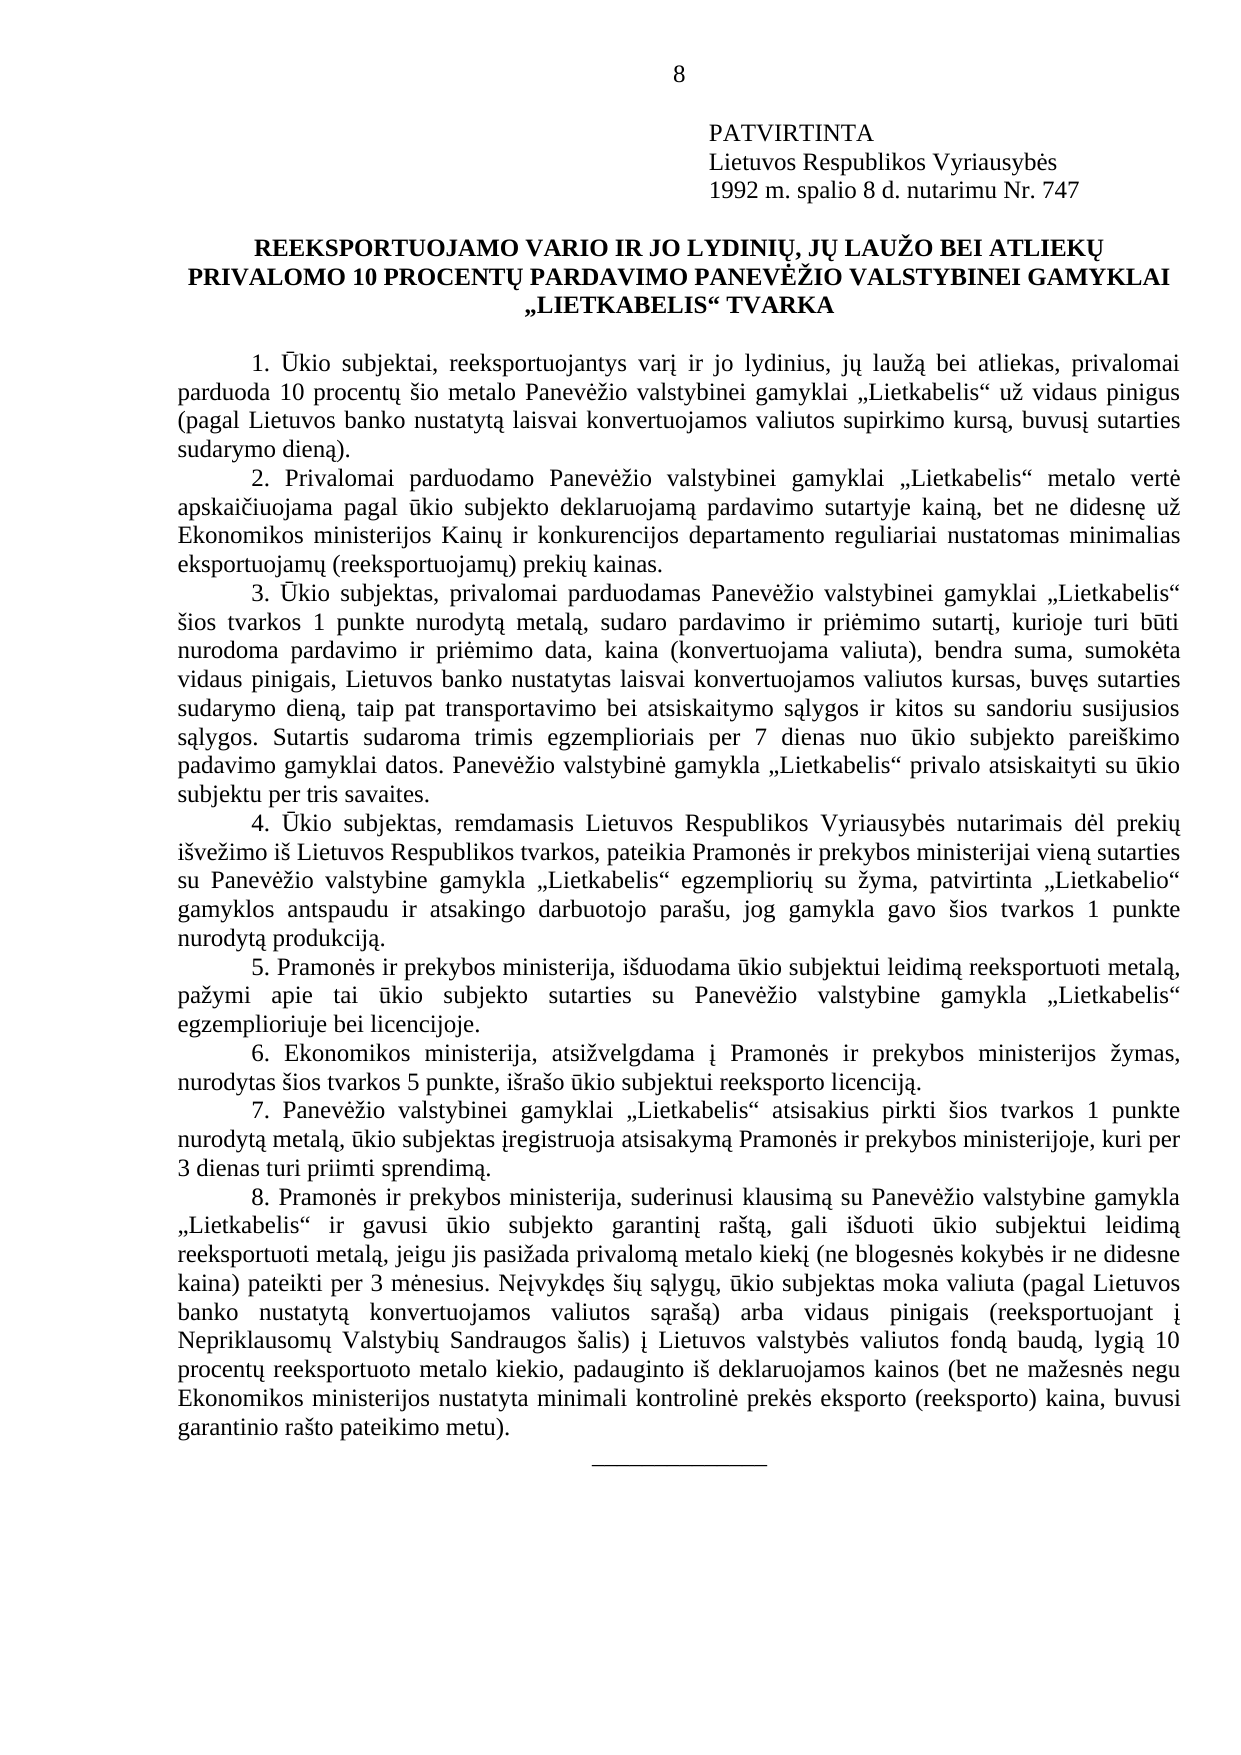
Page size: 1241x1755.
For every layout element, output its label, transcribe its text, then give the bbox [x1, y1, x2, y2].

text 1. Ūkio subjektai, reeksportuojantys varį ir jo lydinius, jų laužą bei atliekas, privalomai parduoda 10 procentų šio metalo Panevėžio valstybinei gamyklai „Lietkabelis“ už vidaus pinigus (pagal Lietuvos banko nustatytą laisvai konvertuojamos valiutos supirkimo kursą, buvusį sutarties sudarymo dieną). [177, 348, 1181, 463]
text 5. Pramonės ir prekybos ministerija, išduodama ūkio subjektui leidimą reeksportuoti metalą, pažymi apie tai ūkio subjekto sutarties su Panevėžio valstybine gamykla „Lietkabelis“ egzemplioriuje bei licencijoje. [177, 952, 1181, 1038]
text Reeksportuojamo vario ir jo lydinių, jų laužo bei atliekų privalomo 10 procentų pardavimo Panevėžio valstybinei gamyklai „Lietkabelis“ tvarka [177, 233, 1181, 319]
text 6. Ekonomikos ministerija, atsižvelgdama į Pramonės ir prekybos ministerijos žymas, nurodytas šios tvarkos 5 punkte, išrašo ūkio subjektui reeksporto licenciją. [177, 1038, 1181, 1096]
text 2. Privalomai parduodamo Panevėžio valstybinei gamyklai „Lietkabelis“ metalo vertė apskaičiuojama pagal ūkio subjekto deklaruojamą pardavimo sutartyje kainą, bet ne didesnę už Ekonomikos ministerijos Kainų ir konkurencijos departamento reguliariai nustatomas minimalias eksportuojamų (reeksportuojamų) prekių kainas. [177, 463, 1181, 578]
text 3. Ūkio subjektas, privalomai parduodamas Panevėžio valstybinei gamyklai „Lietkabelis“ šios tvarkos 1 punkte nurodytą metalą, sudaro pardavimo ir priėmimo sutartį, kurioje turi būti nurodoma pardavimo ir priėmimo data, kaina (konvertuojama valiuta), bendra suma, sumokėta vidaus pinigais, Lietuvos banko nustatytas laisvai konvertuojamos valiutos kursas, buvęs sutarties sudarymo dieną, taip pat transportavimo bei atsiskaitymo sąlygos ir kitos su sandoriu susijusios sąlygos. Sutartis sudaroma trimis egzemplioriais per 7 dienas nuo ūkio subjekto pareiškimo padavimo gamyklai datos. Panevėžio valstybinė gamykla „Lietkabelis“ privalo atsiskaityti su ūkio subjektu per tris savaites. [177, 578, 1181, 808]
text PATVIRTINTA [709, 118, 1181, 147]
text ______________ [177, 1441, 1181, 1469]
text 1992 m. spalio 8 d. nutarimu Nr. 747 [177, 176, 1181, 204]
text 7. Panevėžio valstybinei gamyklai „Lietkabelis“ atsisakius pirkti šios tvarkos 1 punkte nurodytą metalą, ūkio subjektas įregistruoja atsisakymą Pramonės ir prekybos ministerijoje, kuri per 3 dienas turi priimti sprendimą. [177, 1096, 1181, 1182]
text 4. Ūkio subjektas, remdamasis Lietuvos Respublikos Vyriausybės nutarimais dėl prekių išvežimo iš Lietuvos Respublikos tvarkos, pateikia Pramonės ir prekybos ministerijai vieną sutarties su Panevėžio valstybine gamykla „Lietkabelis“ egzempliorių su žyma, patvirtinta „Lietkabelio“ gamyklos antspaudu ir atsakingo darbuotojo parašu, jog gamykla gavo šios tvarkos 1 punkte nurodytą produkciją. [177, 808, 1181, 952]
text Lietuvos Respublikos Vyriausybės [177, 147, 1181, 176]
text 8. Pramonės ir prekybos ministerija, suderinusi klausimą su Panevėžio valstybine gamykla „Lietkabelis“ ir gavusi ūkio subjekto garantinį raštą, gali išduoti ūkio subjektui leidimą reeksportuoti metalą, jeigu jis pasižada privalomą metalo kiekį (ne blogesnės kokybės ir ne didesne kaina) pateikti per 3 mėnesius. Neįvykdęs šių sąlygų, ūkio subjektas moka valiuta (pagal Lietuvos banko nustatytą konvertuojamos valiutos sąrašą) arba vidaus pinigais (reeksportuojant į Nepriklausomų Valstybių Sandraugos šalis) į Lietuvos valstybės valiutos fondą baudą, lygią 10 procentų reeksportuoto metalo kiekio, padauginto iš deklaruojamos kainos (bet ne mažesnės negu Ekonomikos ministerijos nustatyta minimali kontrolinė prekės eksporto (reeksporto) kaina, buvusi garantinio rašto pateikimo metu). [177, 1182, 1181, 1441]
